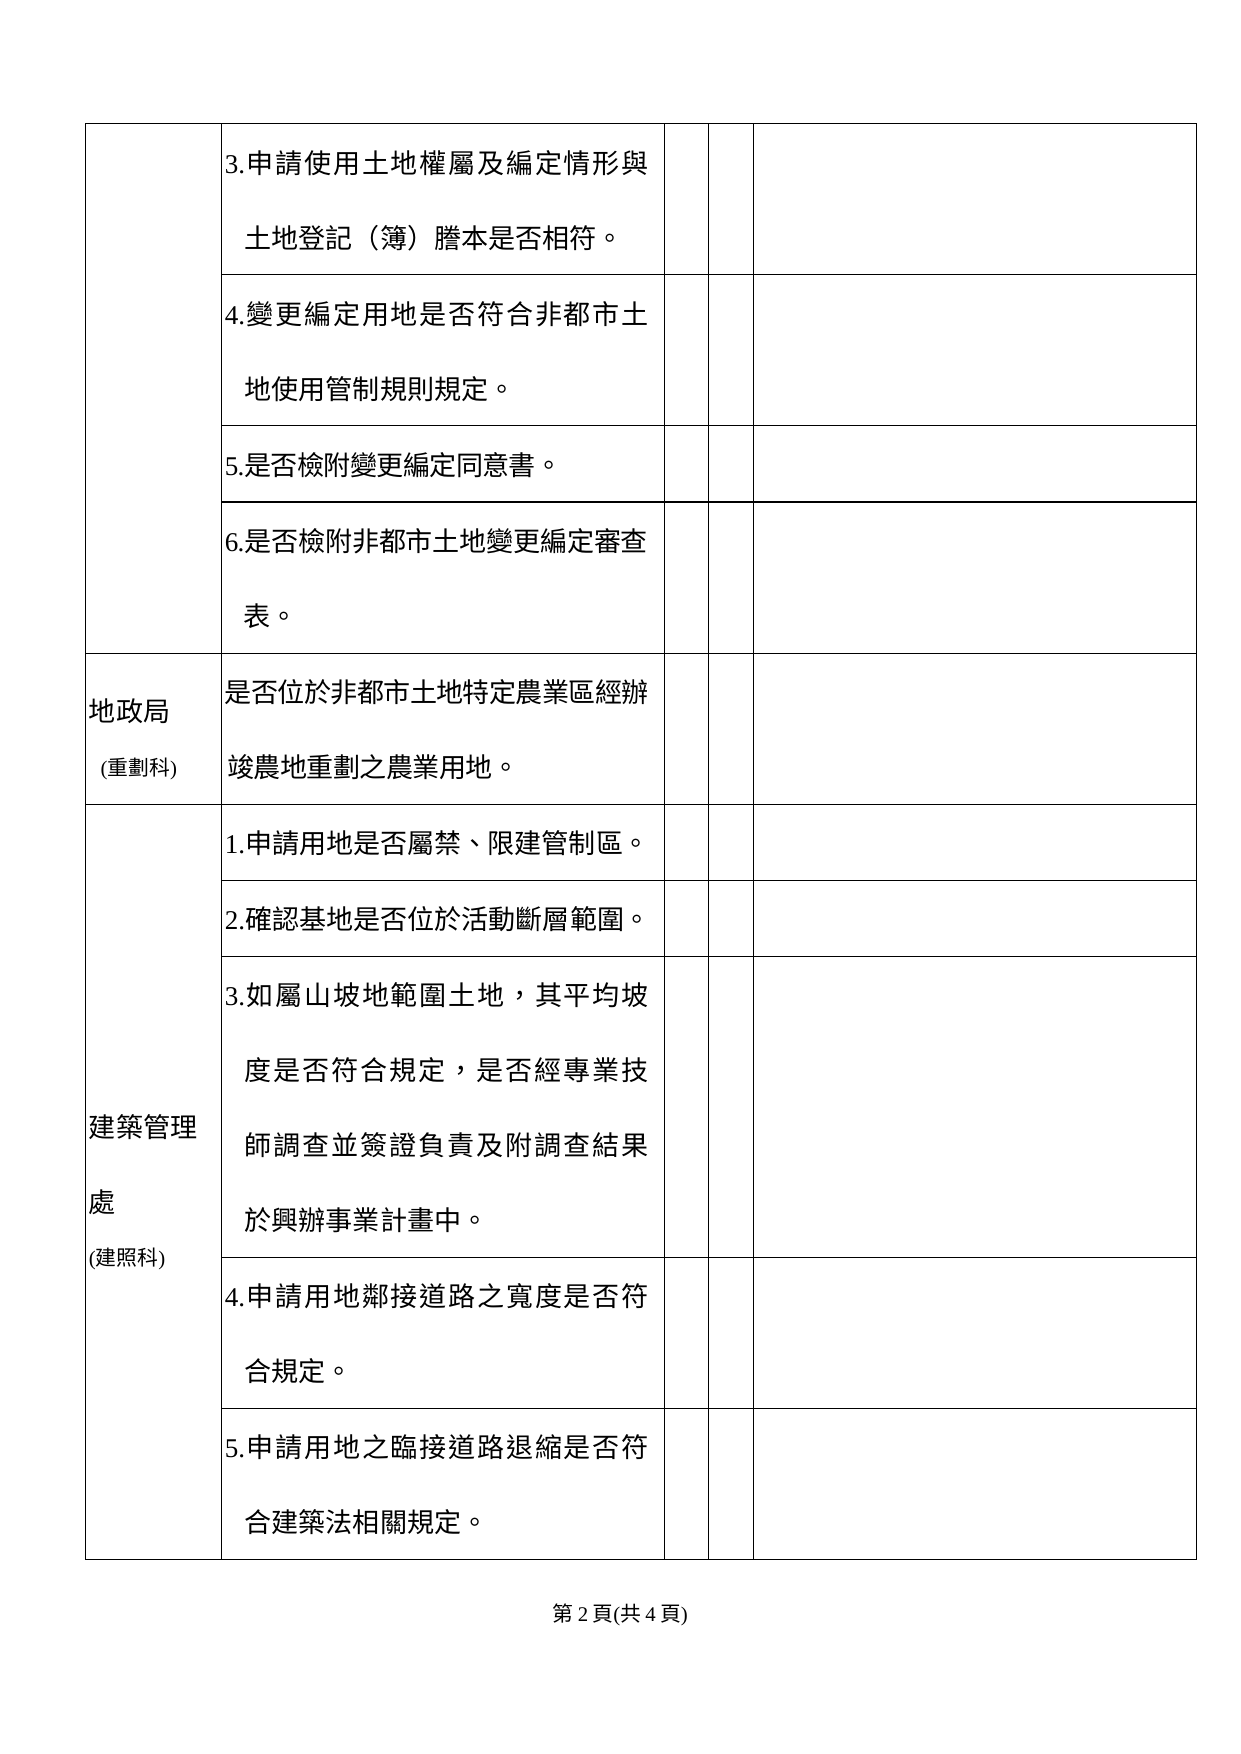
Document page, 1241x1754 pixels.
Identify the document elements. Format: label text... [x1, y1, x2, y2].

table_cell [754, 957, 1196, 1257]
table_cell [754, 503, 1196, 652]
table_cell [709, 654, 753, 803]
table_cell 1.申請用地是否屬禁、限建管制區。 [222, 805, 664, 879]
table_cell [709, 805, 753, 879]
table_cell [709, 426, 753, 501]
table_cell [754, 124, 1196, 274]
table_cell [665, 275, 708, 425]
table_cell 3.申請使用土地權屬及編定情形與土地登記（簿）謄本是否相符。 [222, 124, 664, 274]
table_cell [665, 654, 708, 803]
table_cell [665, 426, 708, 501]
table_cell [665, 503, 708, 652]
table_cell [709, 881, 753, 956]
table_cell [665, 881, 708, 956]
table_cell 3.如屬山坡地範圍土地，其平均坡度是否符合規定，是否經專業技師調查並簽證負責及附調查結果於興辦事業計畫中。 [222, 957, 664, 1257]
table_cell 建築管理處 (建照科) [86, 805, 221, 1559]
table_cell [709, 275, 753, 425]
table_cell 地政局 (重劃科) [86, 654, 221, 803]
table_cell [709, 1258, 753, 1408]
table_cell 4.申請用地鄰接道路之寬度是否符合規定。 [222, 1258, 664, 1408]
table_cell [754, 654, 1196, 803]
table_cell [754, 881, 1196, 956]
table_cell [754, 426, 1196, 501]
table_cell 5.申請用地之臨接道路退縮是否符合建築法相關規定。 [222, 1409, 664, 1559]
table_cell 5.是否檢附變更編定同意書。 [222, 426, 664, 501]
table_cell 2.確認基地是否位於活動斷層範圍。 [222, 881, 664, 956]
table_cell 是否位於非都市土地特定農業區經辦竣農地重劃之農業用地。 [222, 654, 664, 803]
table_cell [709, 124, 753, 274]
table_cell [754, 1258, 1196, 1408]
table_cell [709, 1409, 753, 1559]
table_cell [709, 957, 753, 1257]
table_cell [665, 957, 708, 1257]
table_cell 6.是否檢附非都市土地變更編定審查表。 [222, 503, 664, 652]
table_cell [754, 1409, 1196, 1559]
table_cell 4.變更編定用地是否符合非都市土地使用管制規則規定。 [222, 275, 664, 425]
table_cell [709, 503, 753, 652]
table_cell [665, 124, 708, 274]
table_cell [665, 1409, 708, 1559]
table_cell [665, 1258, 708, 1408]
table_cell [754, 805, 1196, 879]
table_cell [754, 275, 1196, 425]
table_cell [665, 805, 708, 879]
